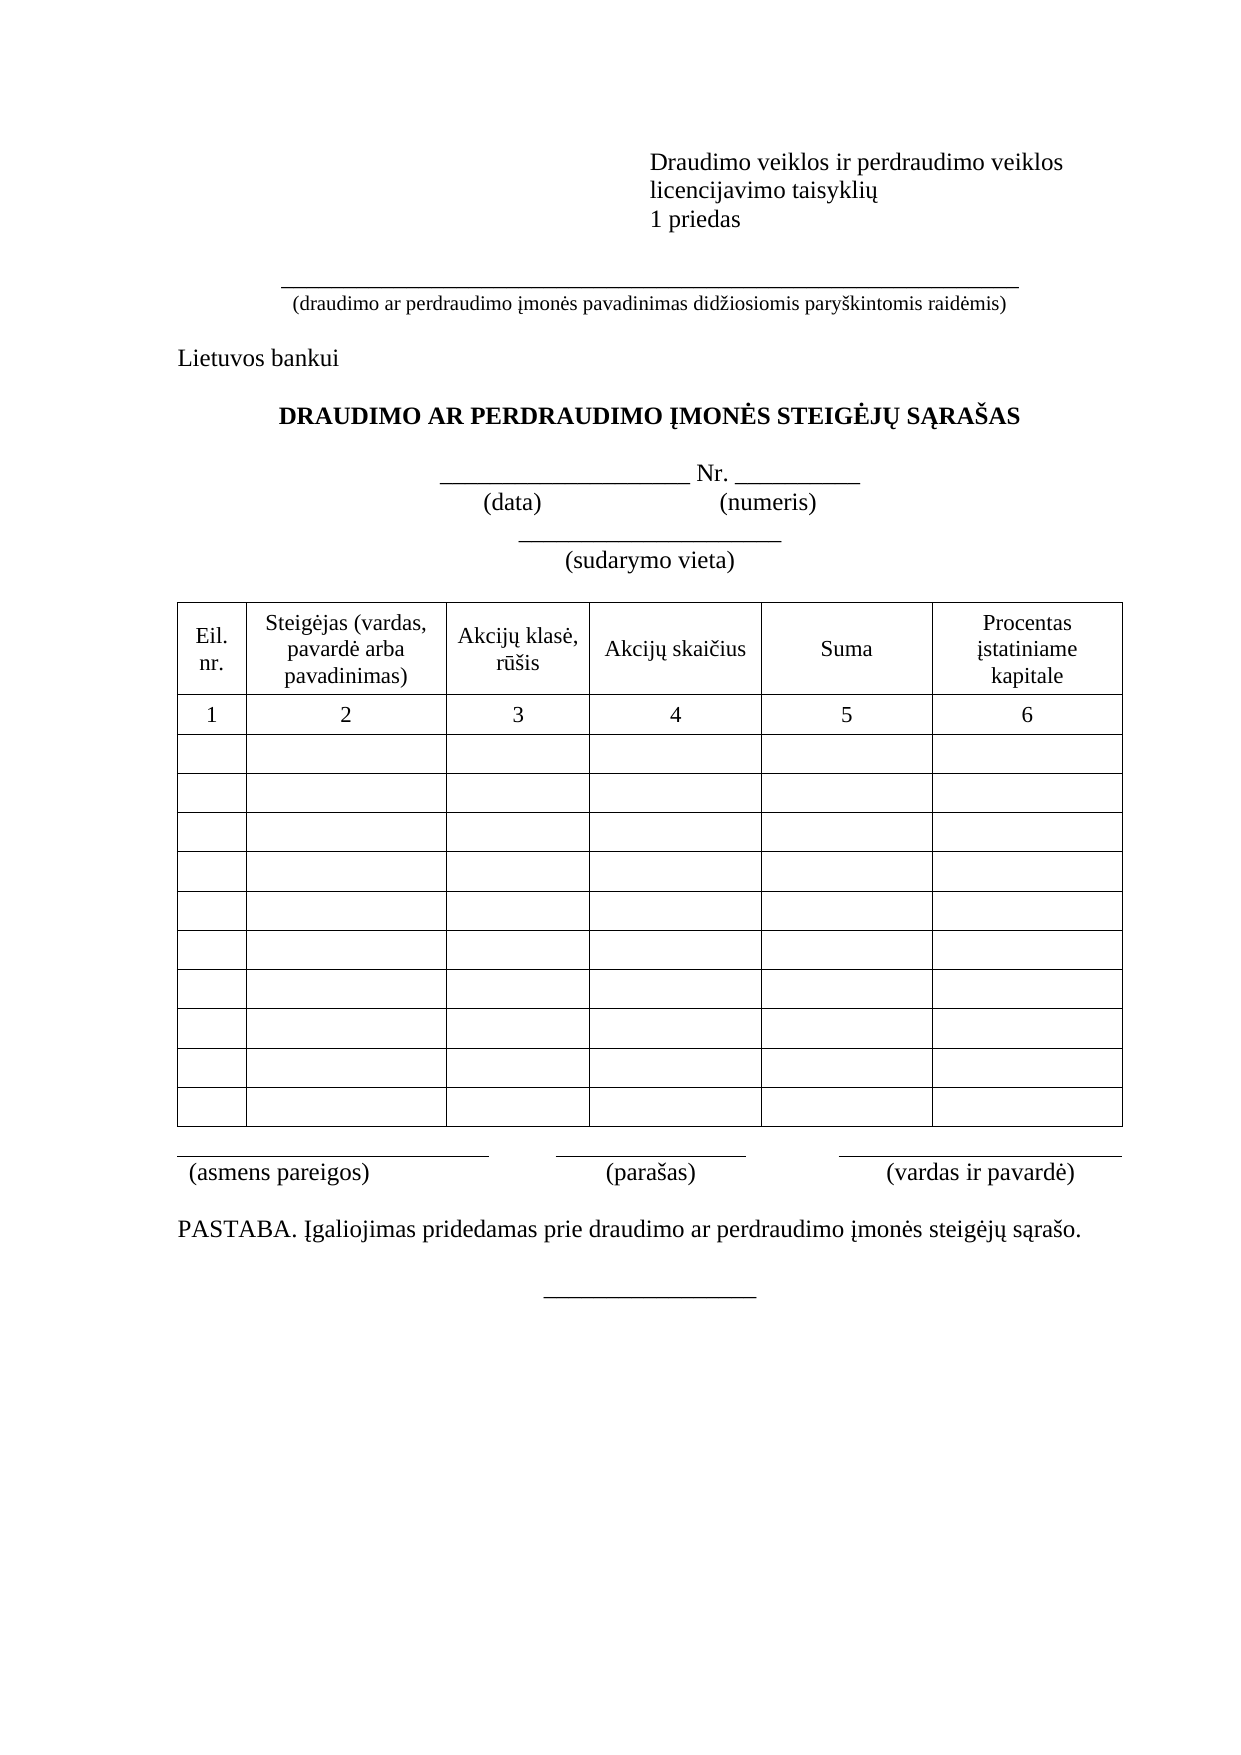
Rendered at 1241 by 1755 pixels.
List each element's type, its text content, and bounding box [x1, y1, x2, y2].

table_cell [247, 892, 446, 930]
table_cell [178, 852, 246, 891]
table_cell [247, 931, 446, 969]
table_header Akcijų skaičius [590, 603, 761, 694]
table_cell [447, 1049, 589, 1087]
table_cell [933, 892, 1122, 930]
text (draudimo ar perdraudimo įmonės pavadinimas didžiosiomis paryškintomis raidėmis) [177, 291, 1122, 315]
table_cell [933, 1088, 1122, 1126]
table_cell [933, 852, 1122, 891]
table_cell [447, 970, 589, 1008]
table_cell [933, 1009, 1122, 1048]
text _____________________ [177, 516, 1122, 545]
table_cell [762, 892, 932, 930]
text ___________________________________________________________ [177, 262, 1122, 291]
table_cell [247, 774, 446, 812]
text 1 priedas [649, 204, 1122, 233]
table_cell [447, 1088, 589, 1126]
table_cell [247, 1009, 446, 1048]
table_header Akcijų klasė, rūšis [447, 603, 589, 694]
table_cell [933, 735, 1122, 773]
table_cell [178, 970, 246, 1008]
text PASTABA. Įgaliojimas pridedamas prie draudimo ar perdraudimo įmonės steigėjų sąrašo. [177, 1214, 1122, 1243]
table_cell [178, 813, 246, 851]
table_cell [447, 852, 589, 891]
table_cell 5 [762, 695, 932, 733]
table_header Steigėjas (vardas, pavardė arba pavadinimas) [247, 603, 446, 694]
table_cell 4 [590, 695, 761, 733]
table_cell [933, 931, 1122, 969]
text Draudimo veiklos ir perdraudimo veiklos [649, 147, 1122, 176]
table_cell [590, 1088, 761, 1126]
table_cell [247, 1088, 446, 1126]
table_cell [247, 735, 446, 773]
text (data) (numeris) [177, 487, 1122, 516]
table_cell [590, 931, 761, 969]
table_header Suma [762, 603, 932, 694]
table_header (parašas) [556, 1157, 746, 1186]
table_cell [762, 970, 932, 1008]
text (sudarymo vieta) [177, 545, 1122, 573]
table_cell [762, 735, 932, 773]
table_header Procentas įstatiniame kapitale [933, 603, 1122, 694]
text licencijavimo taisyklių [649, 176, 1122, 204]
table_cell [178, 735, 246, 773]
table_cell [762, 931, 932, 969]
table_cell [590, 852, 761, 891]
table_cell [447, 1009, 589, 1048]
table_header Eil. nr. [178, 603, 246, 694]
table_cell [933, 970, 1122, 1008]
table_cell [590, 735, 761, 773]
text _________________ [177, 1272, 1122, 1301]
text Lietuvos bankui [177, 343, 1122, 372]
text DRAUDIMO AR PERDRAUDIMO ĮMONĖS STEIGĖJŲ SĄRAŠAS [177, 401, 1122, 430]
table_cell [447, 735, 589, 773]
table_cell [933, 813, 1122, 851]
table_cell 1 [178, 695, 246, 733]
table_cell 3 [447, 695, 589, 733]
table_header [746, 1156, 838, 1186]
table_cell [247, 852, 446, 891]
table_header [489, 1156, 556, 1186]
table_cell [590, 774, 761, 812]
table_cell [447, 892, 589, 930]
table_cell [590, 1009, 761, 1048]
table_header (vardas ir pavardė) [839, 1157, 1122, 1186]
table_cell [590, 813, 761, 851]
table_cell [178, 931, 246, 969]
table_cell [762, 852, 932, 891]
table_cell [247, 970, 446, 1008]
table_cell [178, 1088, 246, 1126]
table_cell [178, 774, 246, 812]
table_header (asmens pareigos) [177, 1157, 488, 1186]
table_cell [590, 1049, 761, 1087]
table_cell [247, 1049, 446, 1087]
table_cell [762, 1049, 932, 1087]
table_cell [447, 931, 589, 969]
table_cell [178, 892, 246, 930]
table_cell [590, 892, 761, 930]
table_cell [762, 813, 932, 851]
table_cell 2 [247, 695, 446, 733]
table_cell [933, 1049, 1122, 1087]
table_cell [447, 813, 589, 851]
table_cell 6 [933, 695, 1122, 733]
text ____________________ Nr. __________ [177, 458, 1122, 487]
table_cell [590, 970, 761, 1008]
table_cell [247, 813, 446, 851]
table_cell [762, 1009, 932, 1048]
table_cell [178, 1009, 246, 1048]
table_cell [178, 1049, 246, 1087]
table_cell [762, 774, 932, 812]
table_cell [762, 1088, 932, 1126]
table_cell [447, 774, 589, 812]
table_cell [933, 774, 1122, 812]
